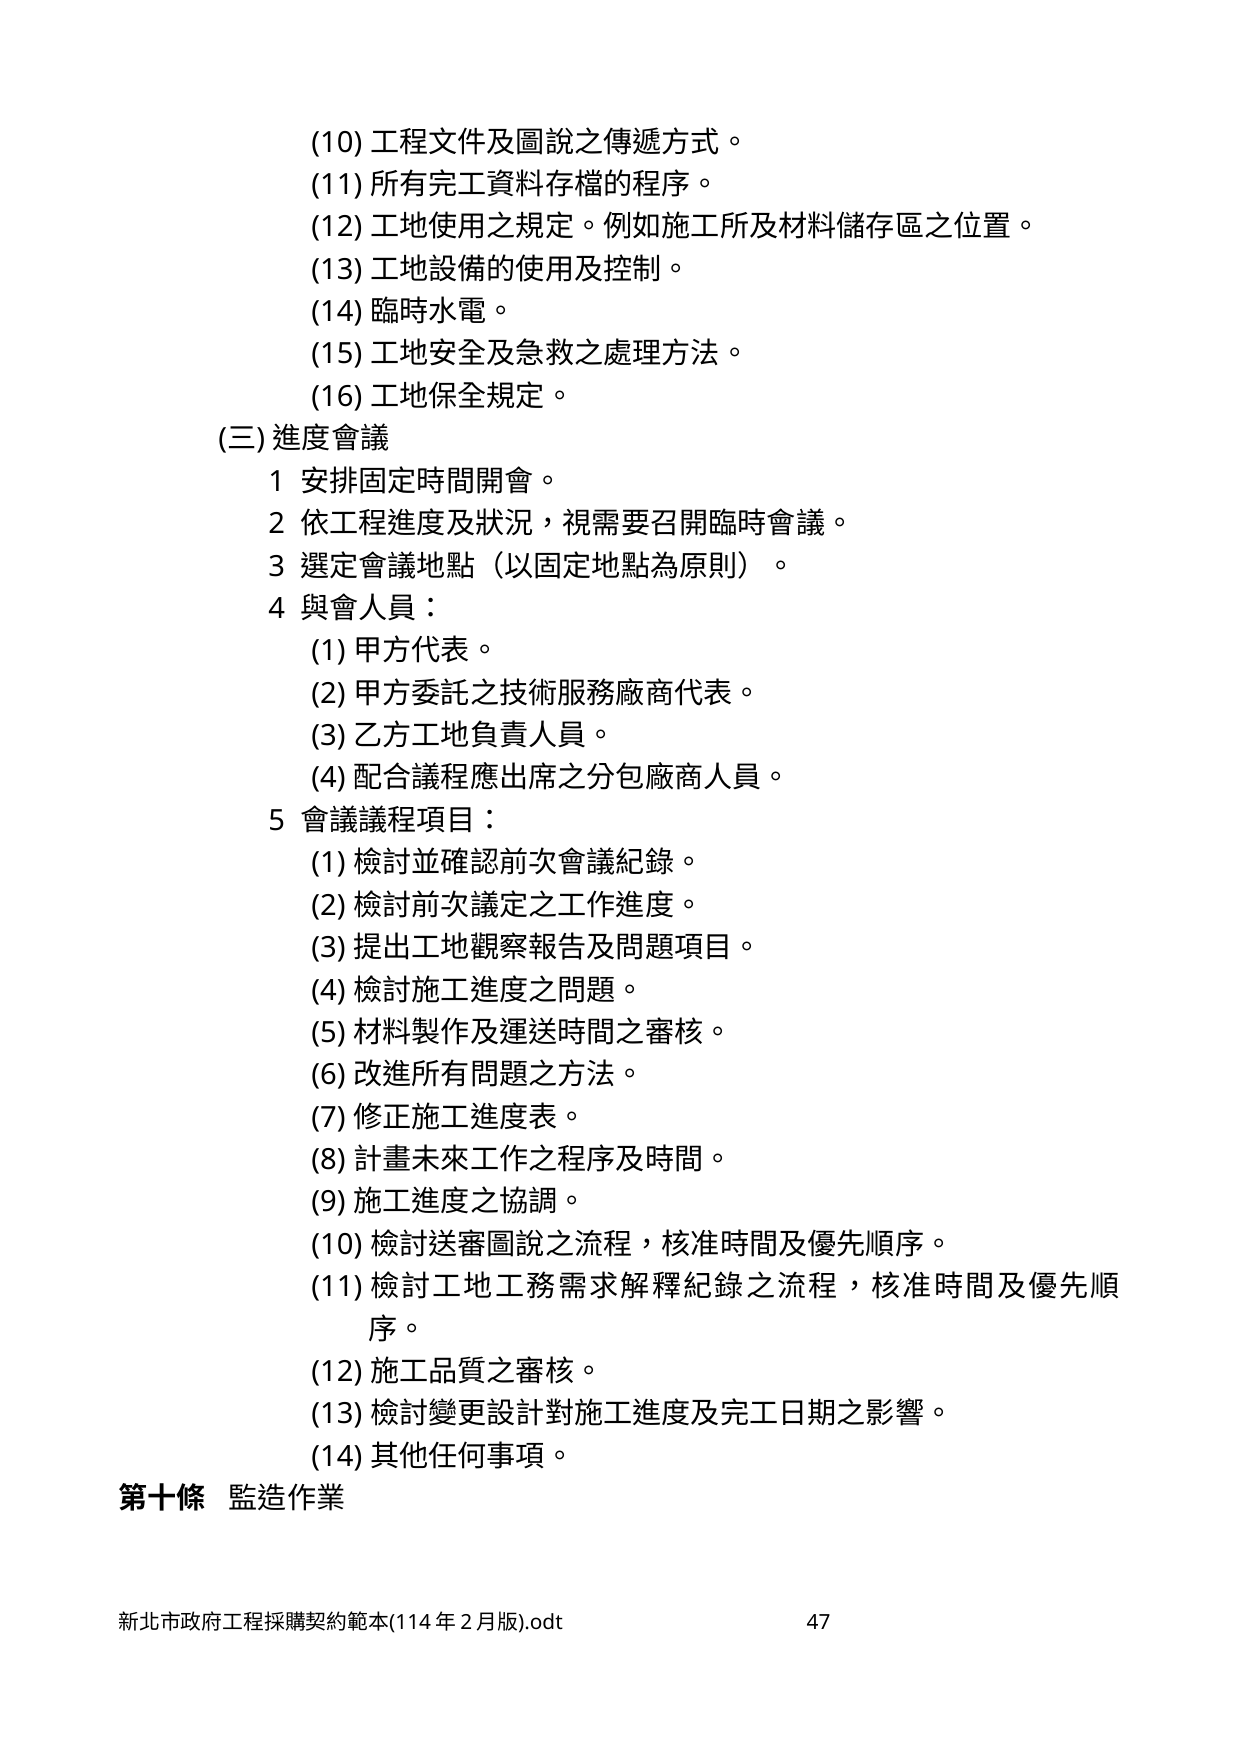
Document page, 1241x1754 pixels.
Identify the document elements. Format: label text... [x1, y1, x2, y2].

list 工地設備的使用及控制。 [311, 245, 1122, 288]
list 工地安全及急救之處理方法。 [311, 330, 1122, 372]
list 進度會議 [218, 415, 1122, 457]
list 材料製作及運送時間之審核。 [311, 1008, 1122, 1051]
list 修正施工進度表。 [311, 1093, 1122, 1136]
list 其他任何事項。 [311, 1432, 1122, 1475]
list 施工進度之協調。 [311, 1178, 1122, 1220]
list 檢討送審圖說之流程，核准時間及優先順序。 [311, 1220, 1122, 1263]
list 工程文件及圖說之傳遞方式。 [311, 118, 1122, 161]
list 監造作業 [118, 1475, 1122, 1517]
list 甲方委託之技術服務廠商代表。 [311, 669, 1122, 712]
list 乙方工地負責人員。 [311, 712, 1122, 754]
list 工地保全規定。 [311, 372, 1122, 415]
list 施工品質之審核。 [311, 1347, 1122, 1390]
list 依工程進度及狀況，視需要召開臨時會議。 [268, 500, 1122, 542]
list 配合議程應出席之分包廠商人員。 [311, 754, 1122, 796]
list 選定會議地點（以固定地點為原則）。 [268, 542, 1122, 584]
list 檢討施工進度之問題。 [311, 966, 1122, 1008]
list 提出工地觀察報告及問題項目。 [311, 924, 1122, 966]
list 檢討前次議定之工作進度。 [311, 881, 1122, 924]
list 計畫未來工作之程序及時間。 [311, 1136, 1122, 1178]
list 檢討變更設計對施工進度及完工日期之影響。 [311, 1390, 1122, 1432]
list 甲方代表。 [311, 627, 1122, 669]
list 臨時水電。 [311, 288, 1122, 330]
list 會議議程項目： [268, 796, 1122, 839]
list 改進所有問題之方法。 [311, 1051, 1122, 1093]
list 安排固定時間開會。 [268, 457, 1122, 500]
list 所有完工資料存檔的程序。 [311, 161, 1122, 203]
list 工地使用之規定。例如施工所及材料儲存區之位置。 [311, 203, 1122, 245]
list 檢討並確認前次會議紀錄。 [311, 839, 1122, 881]
list 與會人員： [268, 584, 1122, 627]
list 檢討工地工務需求解釋紀錄之流程，核准時間及優先順序。 [311, 1263, 1122, 1347]
